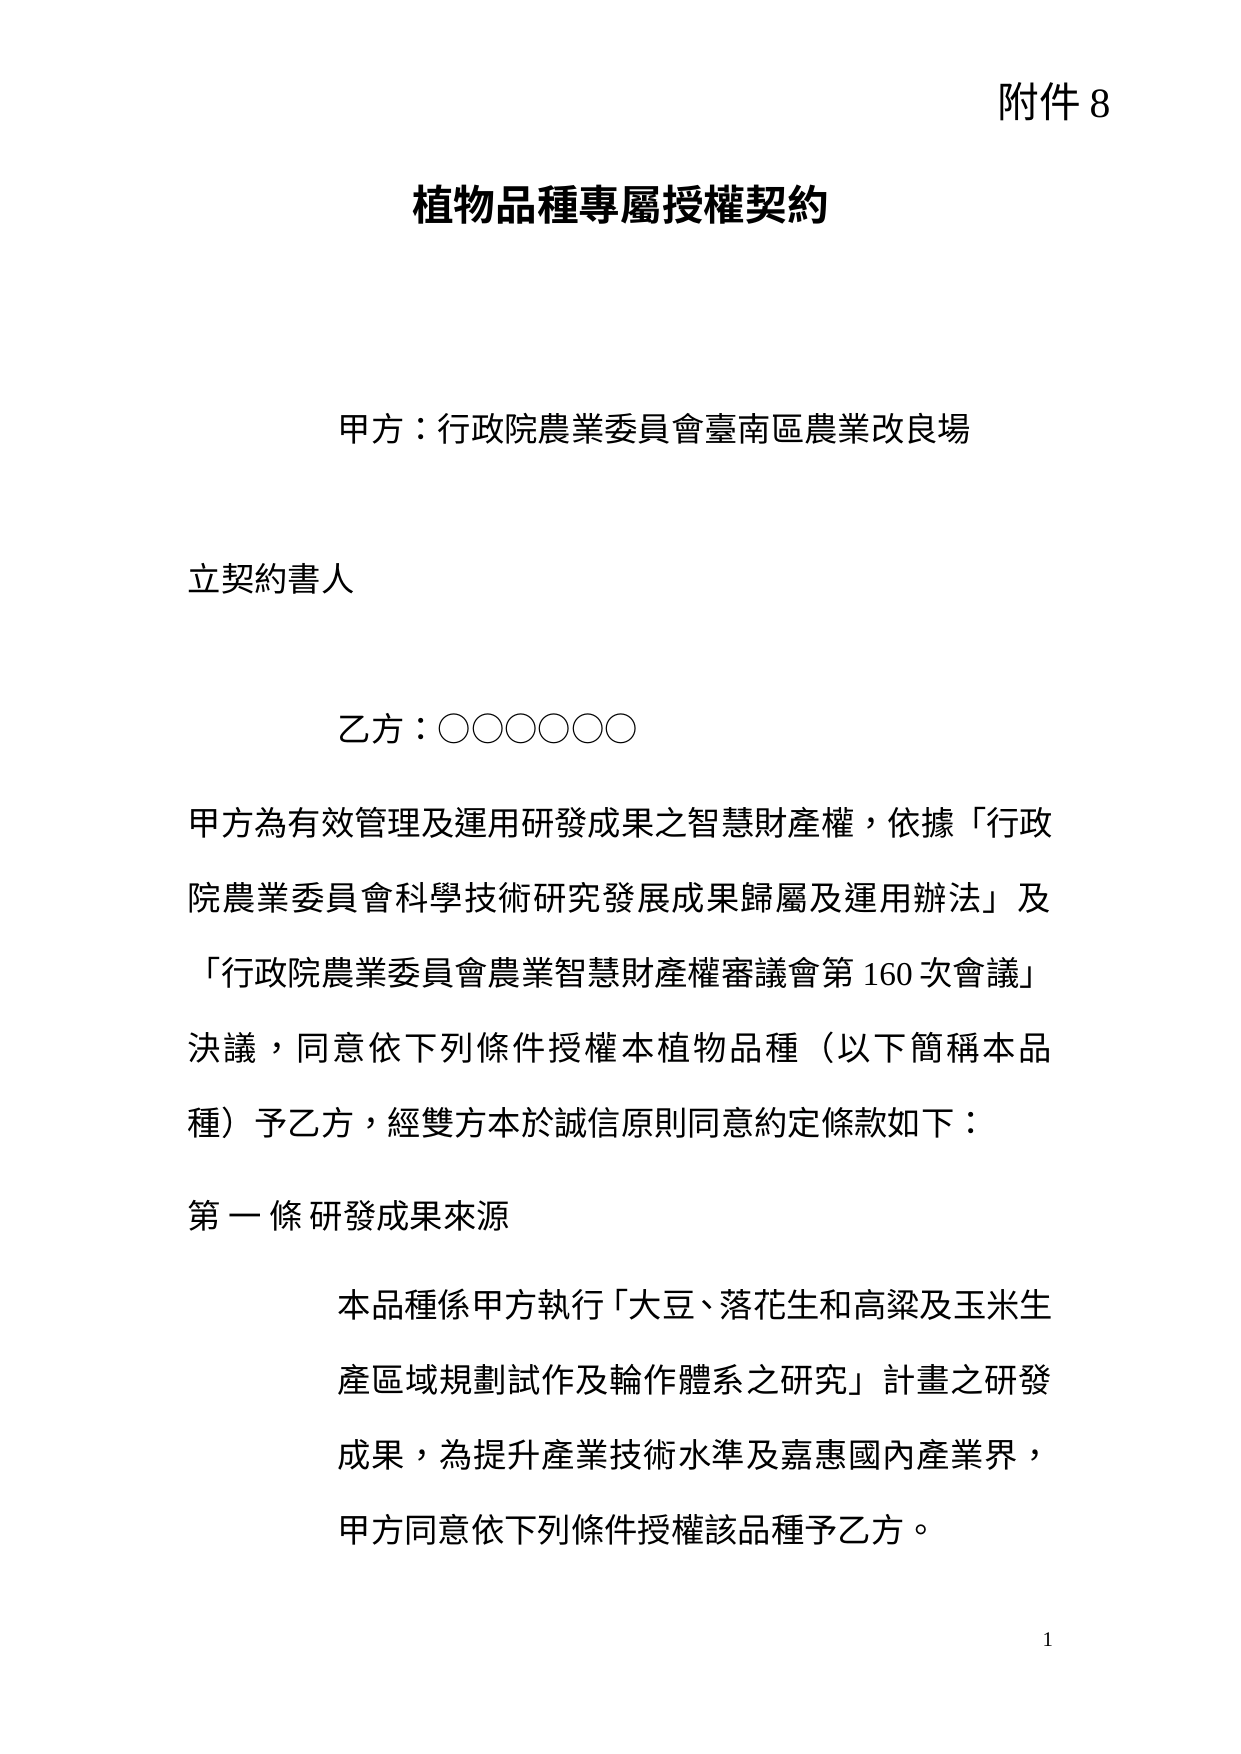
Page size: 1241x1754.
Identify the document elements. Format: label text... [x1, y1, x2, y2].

text 甲方為有效管理及運用研發成果之智慧財產權，依據「行政院農業委員會科學技術研究發展成果歸屬及運用辦法」及「行政院農業委員會農業智慧財產權審議會第160次會議」決議，同意依下列條件授權本植物品種（以下簡稱本品種）予乙方，經雙方本於誠信原則同意約定條款如下： [187, 783, 1053, 1158]
text 甲方：行政院農業委員會臺南區農業改良場 [337, 389, 1053, 464]
text 附件8 [998, 69, 1134, 130]
text 乙方：○○○○○○ [337, 689, 1053, 764]
text 植物品種專屬授權契約 [187, 164, 1053, 239]
subtitle 第 一 條 研發成果來源 [187, 1177, 1053, 1252]
text 立契約書人 [187, 539, 1053, 614]
text [982, 62, 1149, 157]
text 本品種係甲方執行「大豆、落花生和高粱及玉米生產區域規劃試作及輪作體系之研究」計畫之研發成果，為提升產業技術水準及嘉惠國內產業界，甲方同意依下列條件授權該品種予乙方。 [337, 1252, 1053, 1552]
